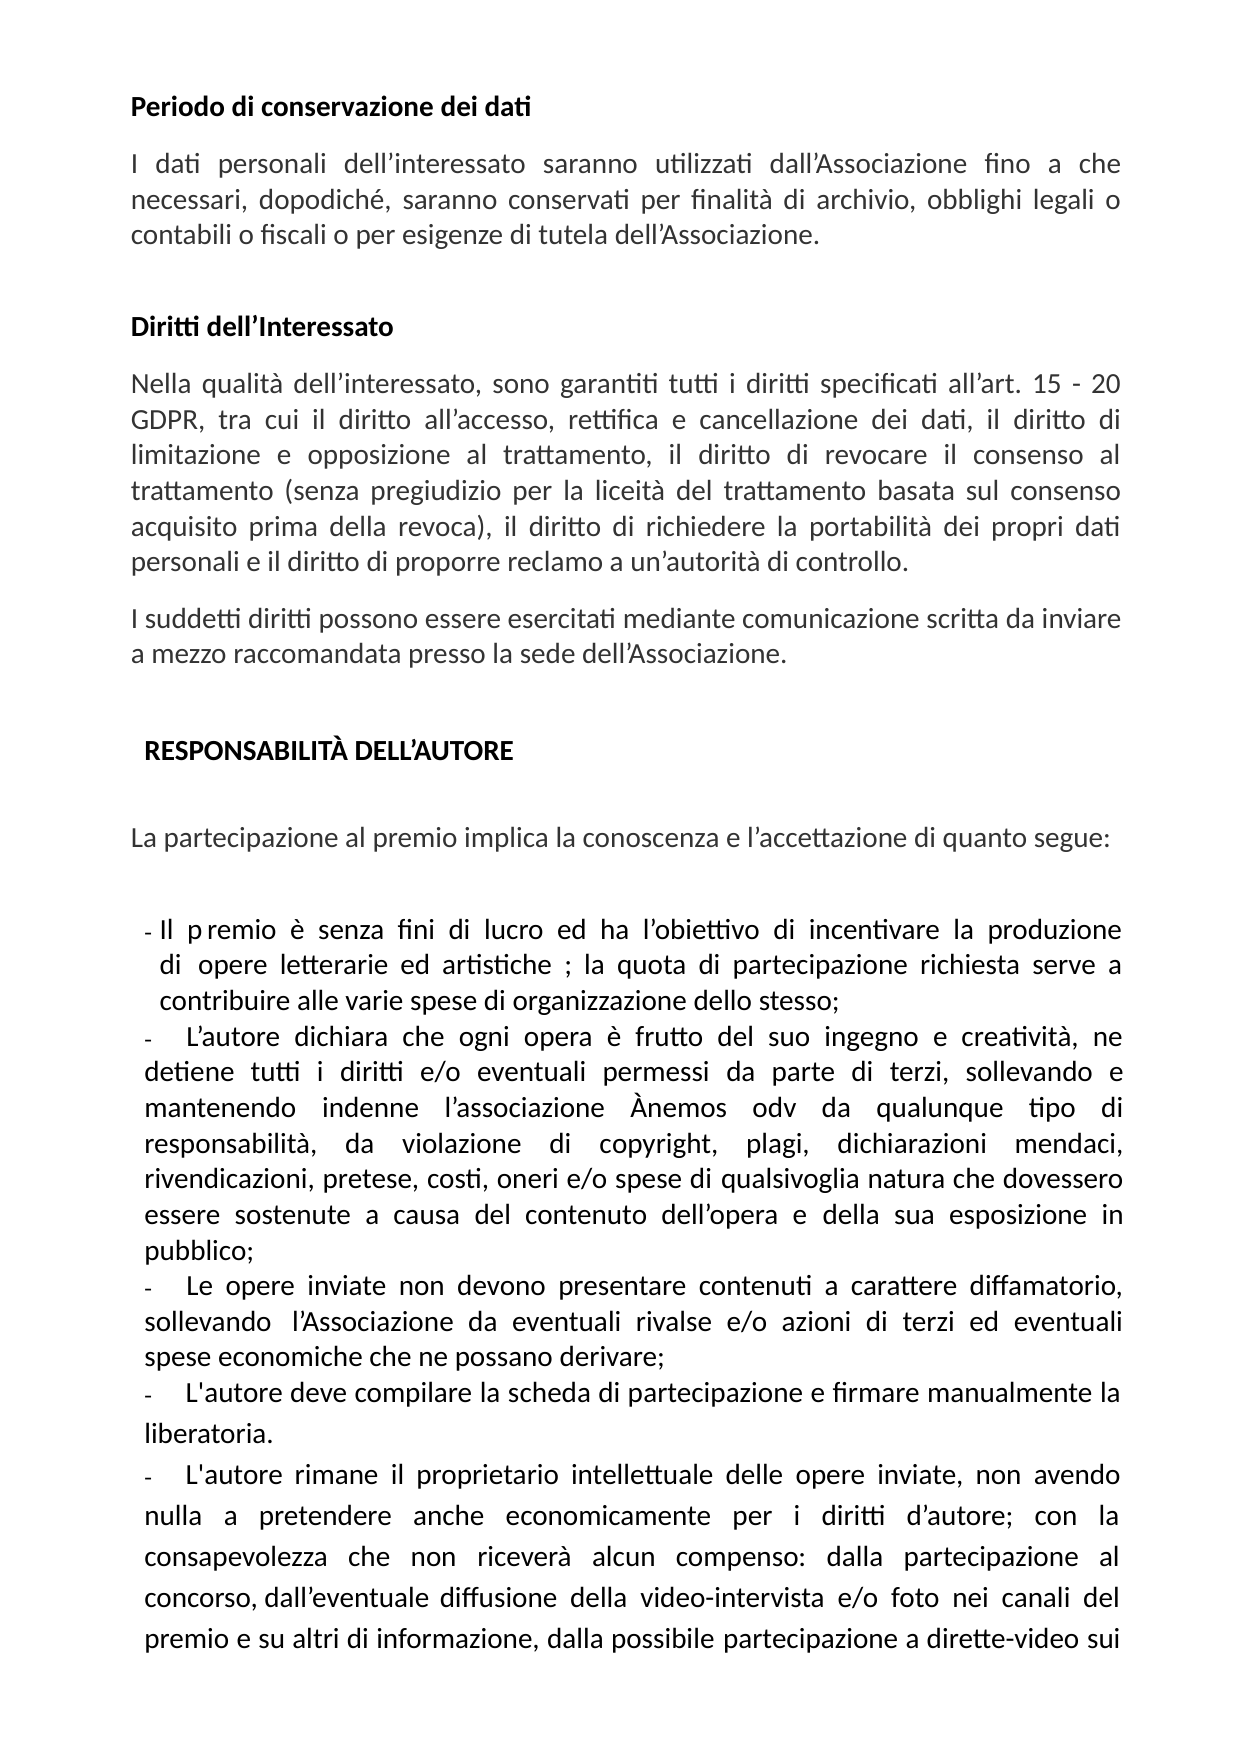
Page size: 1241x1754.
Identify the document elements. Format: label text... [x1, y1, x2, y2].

text I dati personali dell’interessato saranno utilizzati dall’Associazione fino a che necessari, dopodiché, saranno conservati per finalità di archivio, obblighi legali o contabili o fiscali o per esigenze di tutela dell’Associazione. [131, 145, 1122, 252]
text Nella qualità dell’interessato, sono garantiti tutti i diritti specificati all’art. 15 - 20 GDPR, tra cui il diritto all’accesso, rettifica e cancellazione dei dati, il diritto di limitazione e opposizione al trattamento, il diritto di revocare il consenso al trattamento (senza pregiudizio per la liceità del trattamento basata sul consenso acquisito prima della revoca), il diritto di richiedere la portabilità dei propri dati personali e il diritto di proporre reclamo a un’autorità di controllo. [131, 365, 1122, 579]
list L'autore rimane il proprietario intellettuale delle opere inviate, non avendo nulla a pretendere anche economicamente per i diritti d’autore; con la consapevolezza che non riceverà alcun compenso: dalla partecipazione al concorso, dall’eventuale diffusione della video-intervista e/o foto nei canali del premio e su altri di informazione, dalla possibile partecipazione a dirette-video sui [144, 1456, 1121, 1656]
list L’autore dichiara che ogni opera è frutto del suo ingegno e creatività, ne detiene tutti i diritti e/o eventuali permessi da parte di terzi, sollevando e mantenendo indenne l’associazione Ànemos odv da qualunque tipo di responsabilità, da violazione di copyright, plagi, dichiarazioni mendaci, rivendicazioni, pretese, costi, oneri e/o spese di qualsivoglia natura che dovessero essere sostenute a causa del contenuto dell’opera e della sua esposizione in pubblico; [144, 1018, 1124, 1267]
subtitle RESPONSABILITÀ DELL’AUTORE [144, 732, 1122, 768]
text La partecipazione al premio implica la conoscenza e l’accettazione di quanto segue: [131, 819, 1122, 854]
subtitle Periodo di conservazione dei dati [131, 88, 1122, 124]
text I suddetti diritti possono essere esercitati mediante comunicazione scritta da inviare a mezzo raccomandata presso la sede dell’Associazione. [131, 600, 1122, 671]
list L'autore deve compilare la scheda di partecipazione e firmare manualmente la liberatoria. [144, 1374, 1121, 1451]
list Le opere inviate non devono presentare contenuti a carattere diffamatorio, sollevando l’Associazione da eventuali rivalse e/o azioni di terzi ed eventuali spese economiche che ne possano derivare; [144, 1267, 1124, 1374]
subtitle Diritti dell’Interessato [131, 308, 1122, 344]
list Il premio è senza fini di lucro ed ha l’obiettivo di incentivare la produzione di opere letterarie ed artistiche ; la quota di partecipazione richiesta serve a contribuire alle varie spese di organizzazione dello stesso; [144, 911, 1122, 1018]
